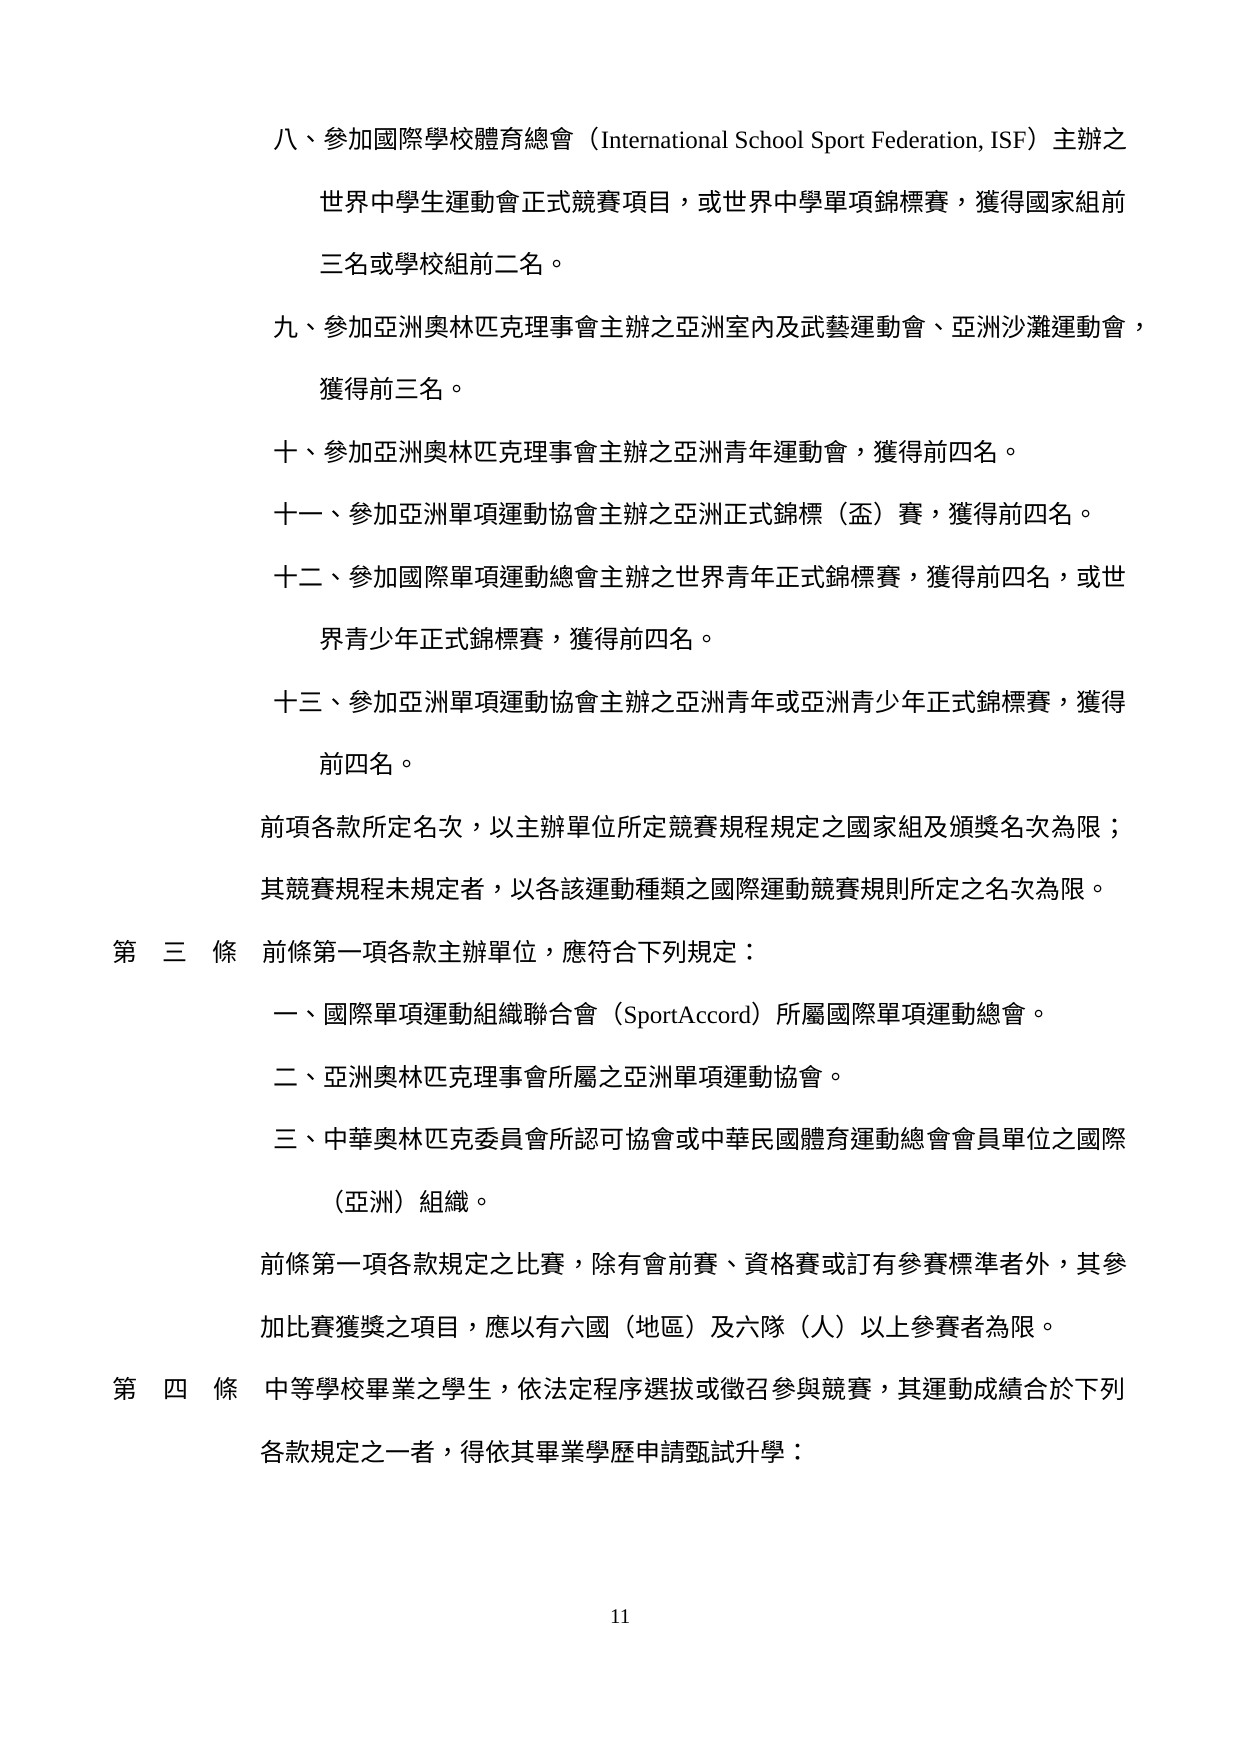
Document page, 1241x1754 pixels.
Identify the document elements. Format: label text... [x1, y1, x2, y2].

text 前項各款所定名次，以主辦單位所定競賽規程規定之國家組及頒獎名次為限；其競賽規程未規定者，以各該運動種類之國際運動競賽規則所定之名次為限。 [260, 784, 1128, 909]
text 九、參加亞洲奧林匹克理事會主辦之亞洲室內及武藝運動會、亞洲沙灘運動會，獲得前三名。 [273, 284, 1128, 409]
text 十、參加亞洲奧林匹克理事會主辦之亞洲青年運動會，獲得前四名。 [273, 409, 1128, 471]
text 第 四 條 中等學校畢業之學生，依法定程序選拔或徵召參與競賽，其運動成績合於下列各款規定之一者，得依其畢業學歷申請甄試升學： [112, 1346, 1128, 1471]
text 十三、參加亞洲單項運動協會主辦之亞洲青年或亞洲青少年正式錦標賽，獲得前四名。 [273, 659, 1128, 784]
text 二、亞洲奧林匹克理事會所屬之亞洲單項運動協會。 [273, 1034, 1128, 1096]
text 一、國際單項運動組織聯合會（SportAccord）所屬國際單項運動總會。 [273, 971, 1128, 1034]
text 十二、參加國際單項運動總會主辦之世界青年正式錦標賽，獲得前四名，或世界青少年正式錦標賽，獲得前四名。 [273, 534, 1128, 659]
text 十一、參加亞洲單項運動協會主辦之亞洲正式錦標（盃）賽，獲得前四名。 [273, 471, 1128, 534]
text 前條第一項各款規定之比賽，除有會前賽、資格賽或訂有參賽標準者外，其參加比賽獲獎之項目，應以有六國（地區）及六隊（人）以上參賽者為限。 [260, 1221, 1128, 1346]
text 第 三 條 前條第一項各款主辦單位，應符合下列規定： [112, 909, 1128, 971]
text 三、中華奧林匹克委員會所認可協會或中華民國體育運動總會會員單位之國際（亞洲）組織。 [273, 1096, 1128, 1221]
text 八、參加國際學校體育總會（International School Sport Federation, ISF）主辦之世界中學生運動會正式競賽項目，或世界中學單項錦標賽，獲得國家組前三名或學校組前二名。 [273, 96, 1128, 284]
